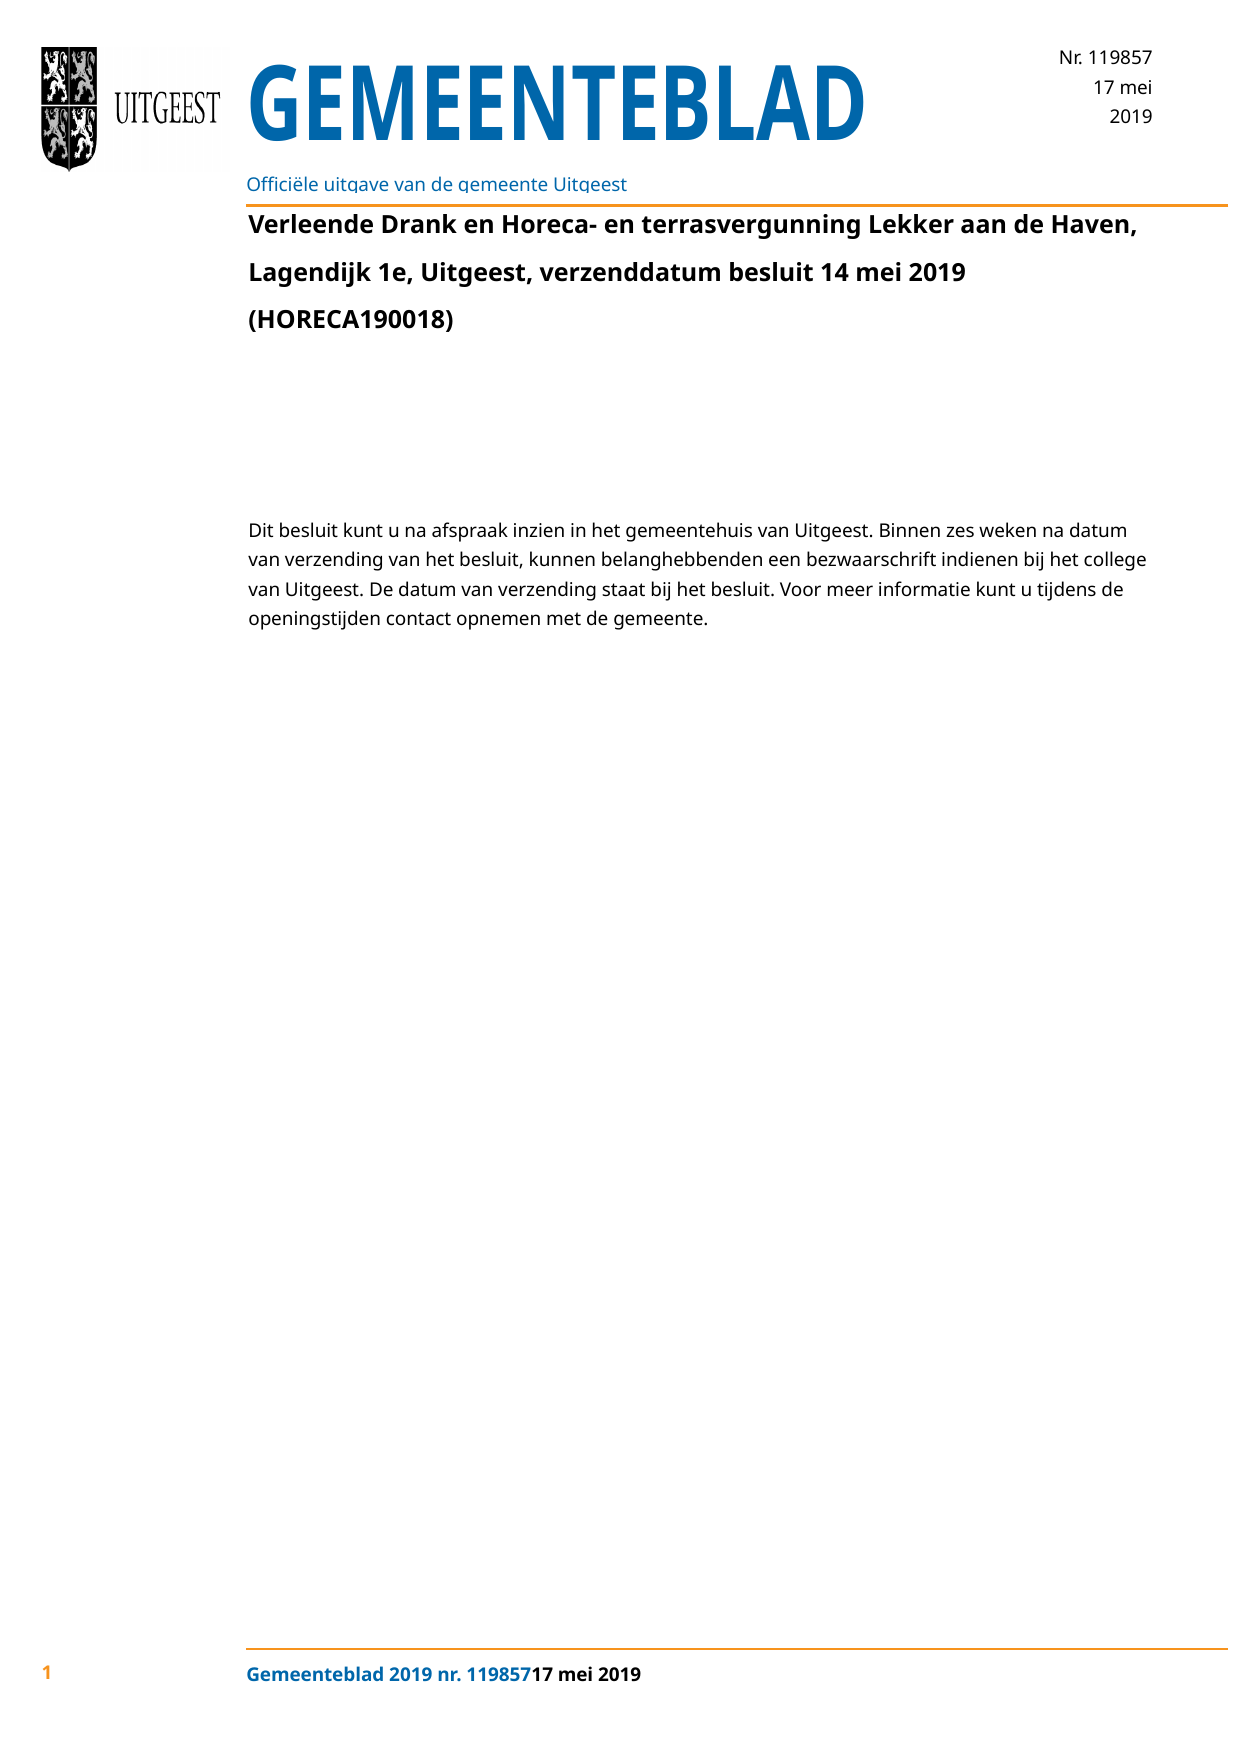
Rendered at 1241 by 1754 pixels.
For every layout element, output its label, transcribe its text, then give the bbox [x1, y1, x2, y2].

text Verleende Drank en Horeca- en terrasvergunning Lekker aan de Haven, Lagendijk 1e, Uitgeest, verzenddatum besluit 14 mei 2019 (HORECA190018) [248, 207, 1152, 336]
picture [41, 47, 231, 172]
text Dit besluit kunt u na afspraak inzien in het gemeentehuis van Uitgeest. Binnen zes weken na datum van verzending van het besluit, kunnen belanghebbenden een bezwaarschrift indienen bij het college van Uitgeest. De datum van verzending staat bij het besluit. Voor meer informatie kunt u tijdens de openingstijden contact opnemen met de gemeente. [248, 517, 1152, 631]
